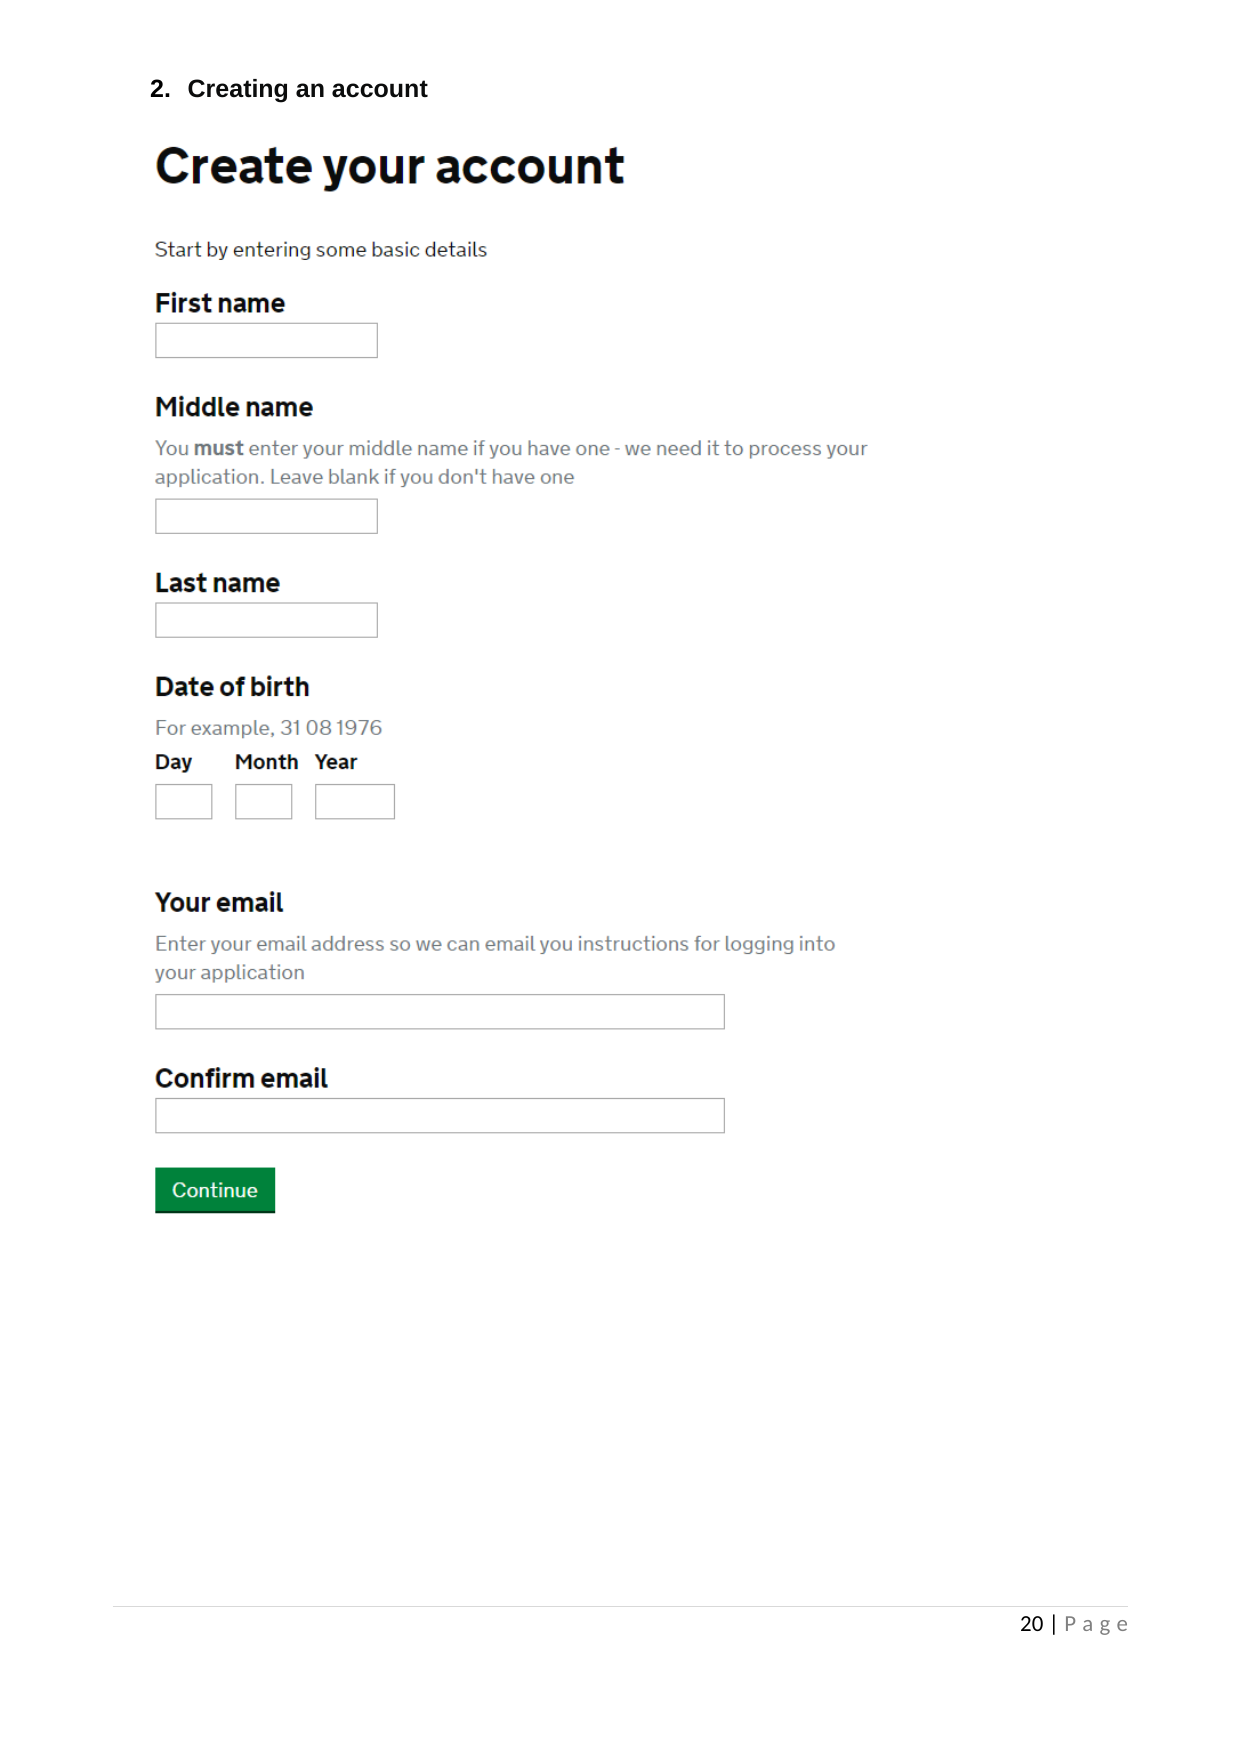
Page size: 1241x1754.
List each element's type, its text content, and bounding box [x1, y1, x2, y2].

list Creating an account [150, 74, 1128, 103]
